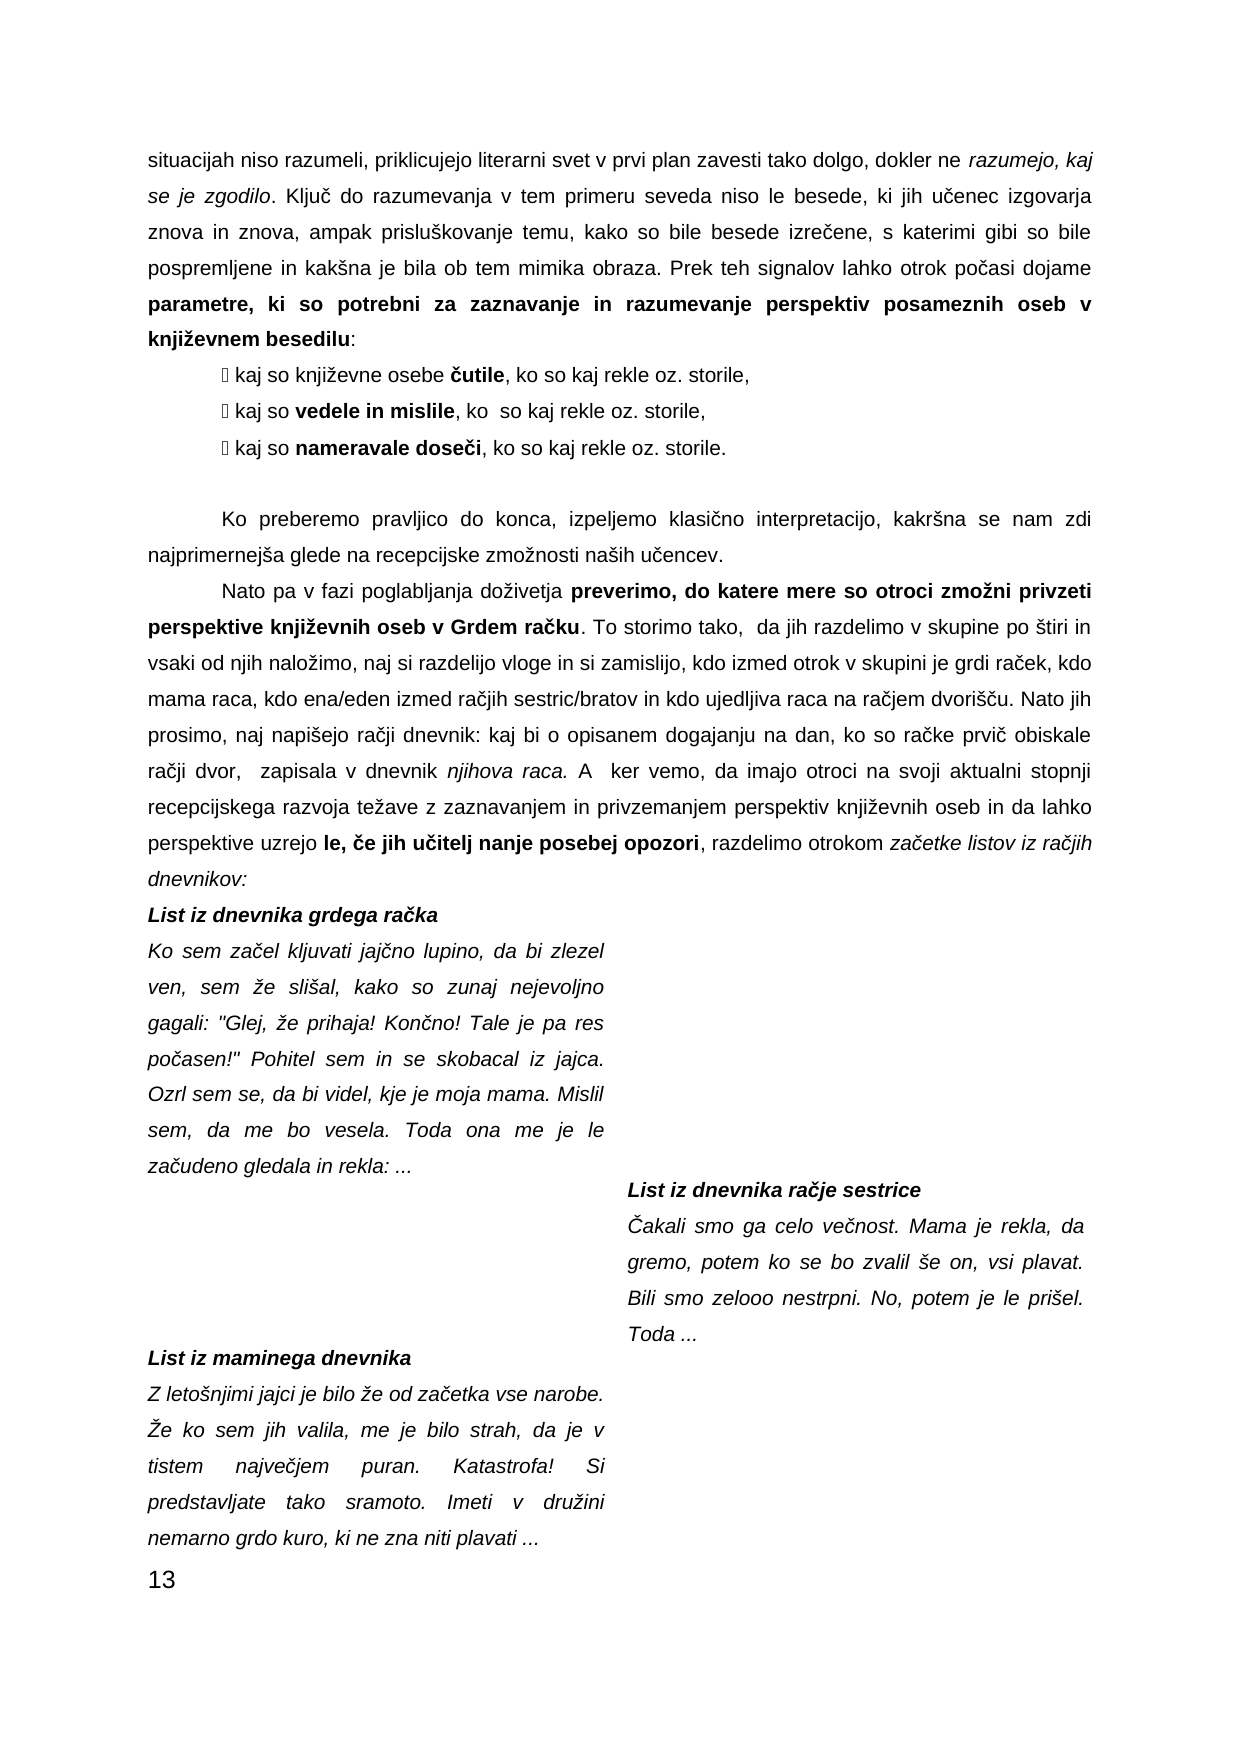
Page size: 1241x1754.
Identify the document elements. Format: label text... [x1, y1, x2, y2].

table_header List iz dnevnika grdega račka Ko sem začel kljuvati jajčno lupino, da bi zlezel ven, sem že slišal, kako so zunaj nejevoljno gagali: "Glej, že prihaja! Končno! Tale je pa res počasen!" Pohitel sem in se skobacal iz jajca. Ozrl sem se, da bi videl, kje je moja mama. Mislil sem, da me bo vesela. Toda ona me je le začudeno gledala in rekla: ... [136, 903, 616, 1178]
table_cell [136, 1178, 616, 1346]
table_cell List iz dnevnika račje sestrice Čakali smo ga celo večnost. Mama je rekla, da gremo, potem ko se bo zvalil še on, vsi plavat. Bili smo zelooo nestrpni. No, potem je le prišel. Toda ... [616, 1178, 1096, 1346]
table_cell List iz maminega dnevnika Z letošnjimi jajci je bilo že od začetka vse narobe. Že ko sem jih valila, me je bilo strah, da je v tistem največjem puran. Katastrofa! Si predstavljate tako sramoto. Imeti v družini nemarno grdo kuro, ki ne zna niti plavati ... [136, 1346, 616, 1549]
table_header [616, 903, 1096, 1178]
table_cell [616, 1346, 1096, 1549]
text Nato pa v fazi poglabljanja doživetja preverimo, do katere mere so otroci zmožni privzeti perspektive književnih oseb v Grdem račku. To storimo tako, da jih razdelimo v skupine po štiri in vsaki od njih naložimo, naj si razdelijo vloge in si zamislijo, kdo izmed otrok v skupini je grdi raček, kdo mama raca, kdo ena/eden izmed račjih sestric/bratov in kdo ujedljiva raca na račjem dvorišču. Nato jih prosimo, naj napišejo račji dnevnik: kaj bi o opisanem dogajanju na dan, ko so račke prvič obiskale račji dvor, zapisala v dnevnik njihova raca. A ker vemo, da imajo otroci na svoji aktualni stopnji recepcijskega razvoja težave z zaznavanjem in privzemanjem perspektiv književnih oseb in da lahko perspektive uzrejo le, če jih učitelj nanje posebej opozori, razdelimo otrokom začetke listov iz račjih dnevnikov: [148, 579, 1093, 891]
text  kaj so nameravale doseči, ko so kaj rekle oz. storile. [148, 435, 1093, 459]
text  kaj so književne osebe čutile, ko so kaj rekle oz. storile, [148, 363, 1093, 387]
text  kaj so vedele in mislile, ko so kaj rekle oz. storile, [148, 399, 1093, 423]
text Ko preberemo pravljico do konca, izpeljemo klasično interpretacijo, kakršna se nam zdi najprimernejša glede na recepcijske zmožnosti naših učencev. [148, 507, 1093, 567]
text situacijah niso razumeli, priklicujejo literarni svet v prvi plan zavesti tako dolgo, dokler ne razumejo, kaj se je zgodilo. Ključ do razumevanja v tem primeru seveda niso le besede, ki jih učenec izgovarja znova in znova, ampak prisluškovanje temu, kako so bile besede izrečene, s katerimi gibi so bile pospremljene in kakšna je bila ob tem mimika obraza. Prek teh signalov lahko otrok počasi dojame parametre, ki so potrebni za zaznavanje in razumevanje perspektiv posameznih oseb v književnem besedilu: [148, 148, 1093, 351]
